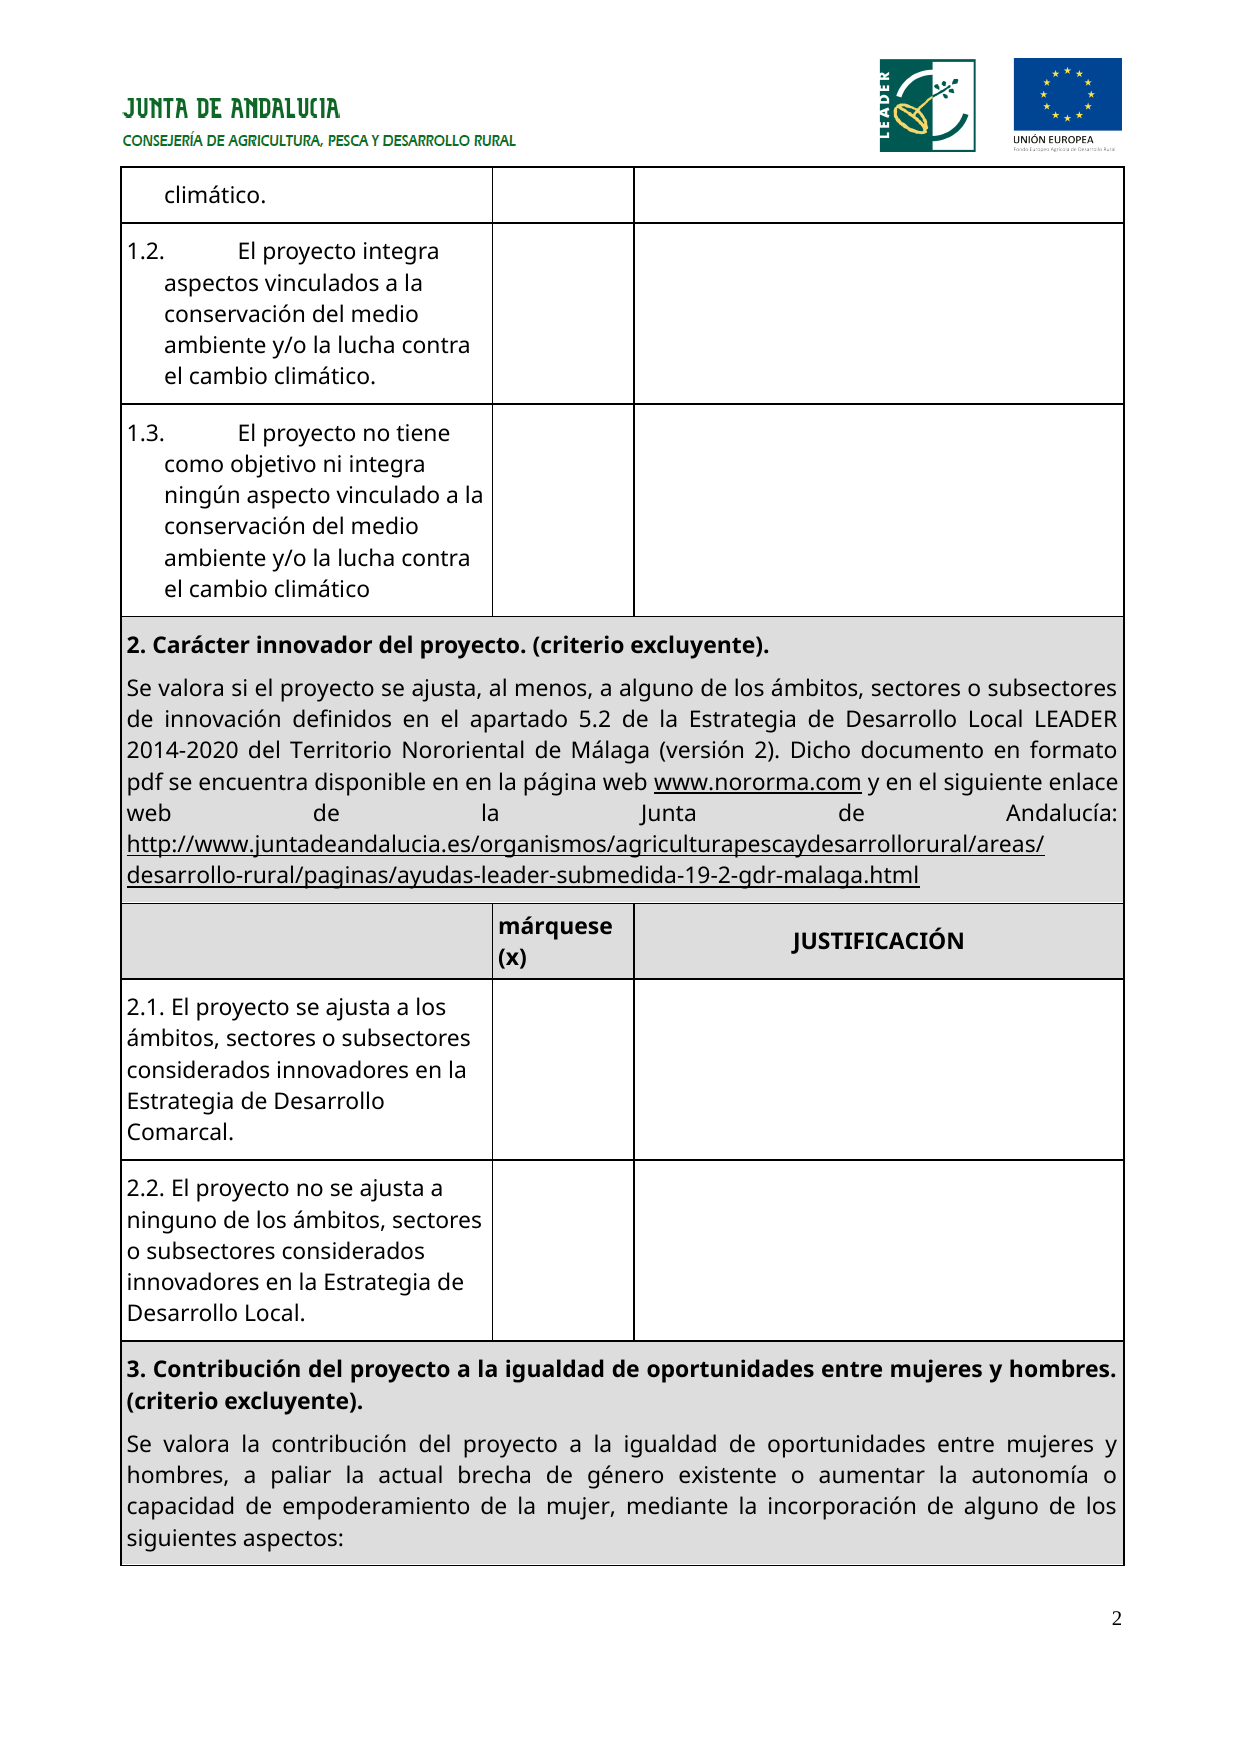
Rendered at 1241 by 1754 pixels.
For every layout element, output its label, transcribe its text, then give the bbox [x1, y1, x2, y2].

table_cell 3. Contribución del proyecto a la igualdad de oportunidades entre mujeres y hombres. (criterio excluyente). Se valora la contribución del proyecto a la igualdad de oportunidades entre mujeres y hombres, a paliar la actual brecha de género existente o aumentar la autonomía o capacidad de empoderamiento de la mujer, mediante la incorporación de alguno de los siguientes aspectos: [122, 1342, 1123, 1564]
table_cell [635, 405, 1123, 616]
table_cell 2.1. El proyecto se ajusta a los ámbitos, sectores o subsectores considerados innovadores en la Estrategia de Desarrollo Comarcal. [122, 980, 492, 1159]
table_cell [122, 904, 492, 978]
table_cell márquese (x) [493, 904, 633, 978]
table_cell [493, 1161, 633, 1340]
table_cell [493, 168, 633, 222]
table_cell El proyecto no tiene como objetivo ni integra ningún aspecto vinculado a la conservación del medio ambiente y/o la lucha contra el cambio climático [122, 405, 492, 616]
table_cell [635, 980, 1123, 1159]
table_cell [493, 224, 633, 403]
table_cell [493, 405, 633, 616]
table_cell 2.2. El proyecto no se ajusta a ninguno de los ámbitos, sectores o subsectores considerados innovadores en la Estrategia de Desarrollo Local. [122, 1161, 492, 1340]
table_cell [635, 1161, 1123, 1340]
table_cell [635, 224, 1123, 403]
table_cell [493, 980, 633, 1159]
table_cell [635, 168, 1123, 222]
table_cell 2. Carácter innovador del proyecto. (criterio excluyente). Se valora si el proyecto se ajusta, al menos, a alguno de los ámbitos, sectores o subsectores de innovación definidos en el apartado 5.2 de la Estrategia de Desarrollo Local LEADER 2014-2020 del Territorio Nororiental de Málaga (versión 2). Dicho documento en formato pdf se encuentra disponible en en la página web www.nororma.com y en el siguiente enlace web de la Junta de Andalucía: http://www.juntadeandalucia.es/organismos/agriculturapescaydesarrollorural/areas/desarrollo-rural/paginas/ayudas-leader-submedida-19-2-gdr-malaga.html [122, 617, 1123, 902]
table_cell climático. [122, 168, 492, 222]
picture [1013, 58, 1122, 152]
table_cell JUSTIFICACIÓN [635, 904, 1123, 978]
table_cell El proyecto integra aspectos vinculados a la conservación del medio ambiente y/o la lucha contra el cambio climático. [122, 224, 492, 403]
picture [122, 94, 521, 149]
